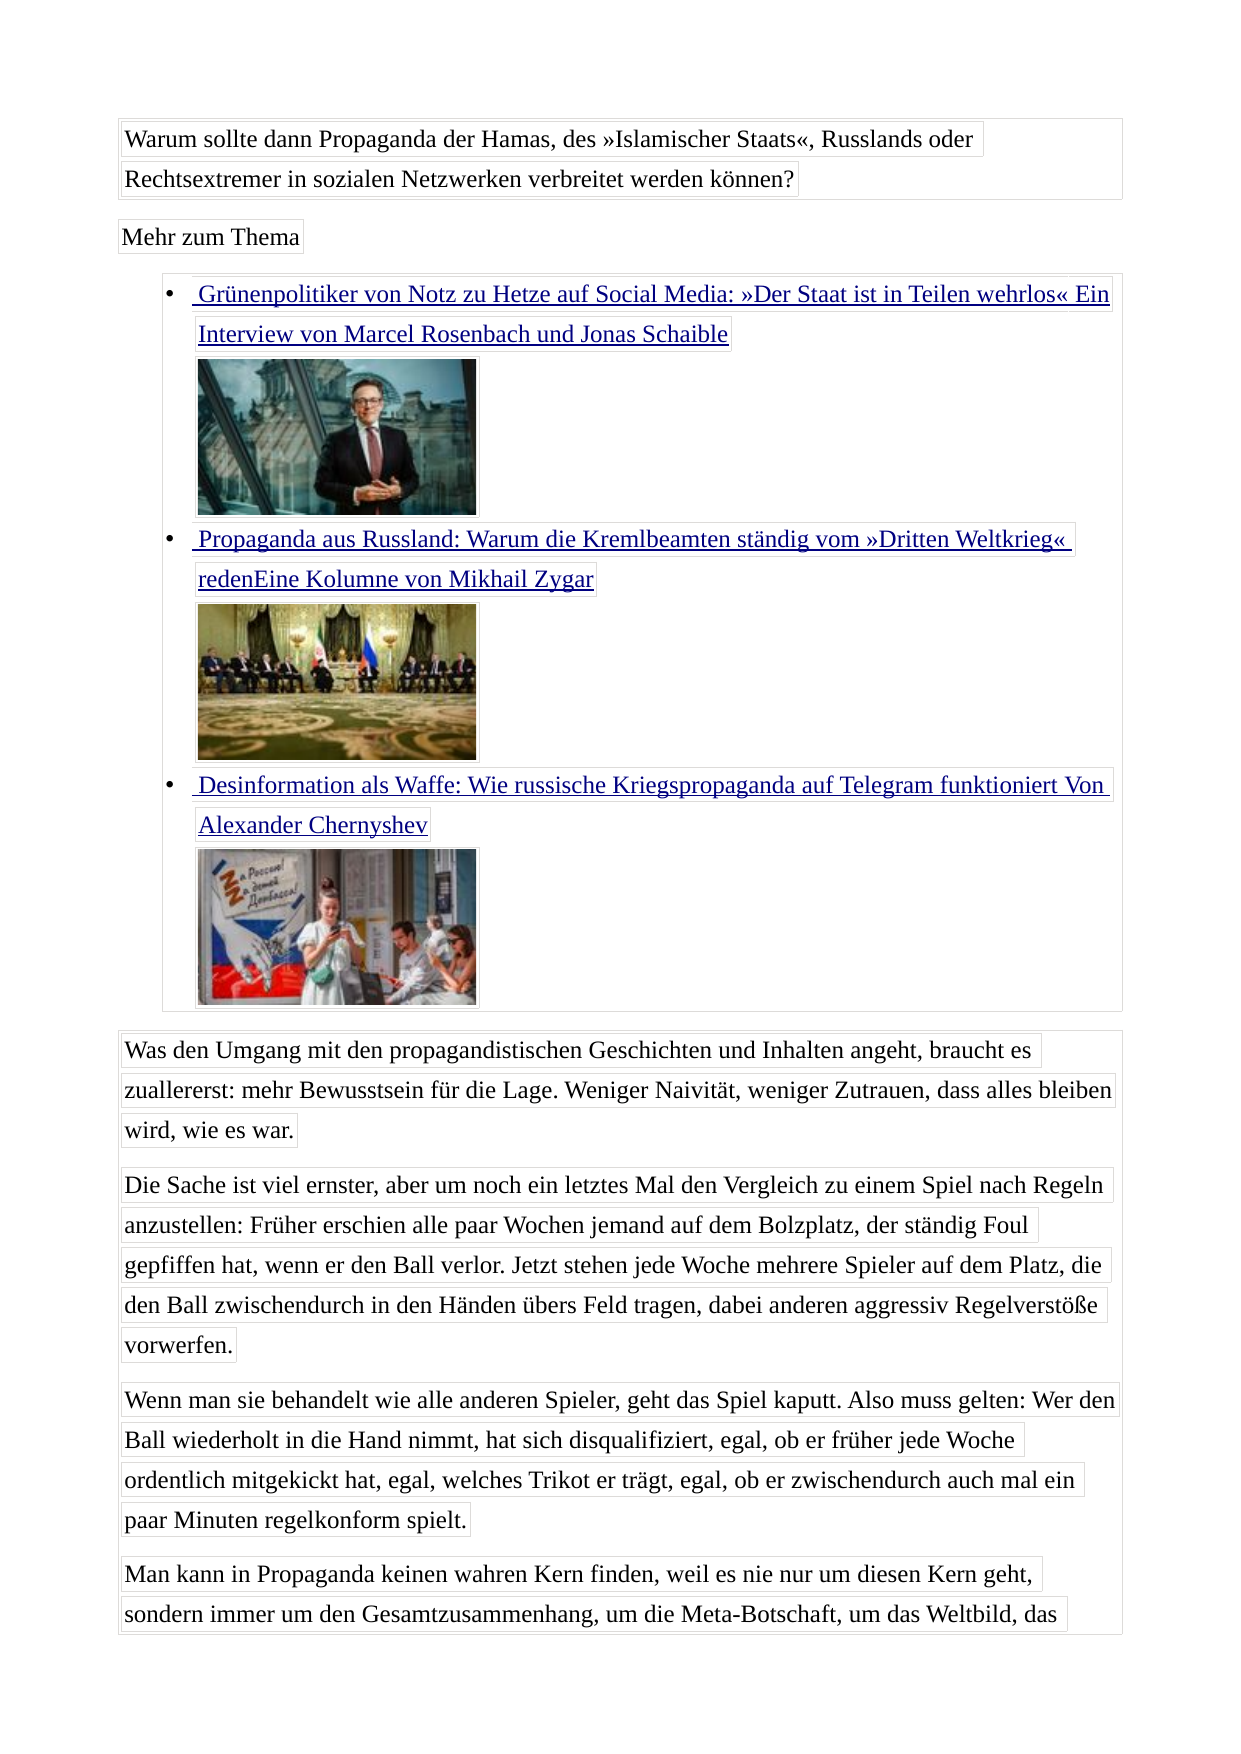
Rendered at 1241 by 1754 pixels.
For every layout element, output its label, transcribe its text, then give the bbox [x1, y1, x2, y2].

text Mehr zum Thema [119, 220, 303, 253]
text Was den Umgang mit den propagandistischen Geschichten und Inhalten angeht, braucht es zuallererst: mehr Bewusstsein für die Lage. Weniger Naivität, weniger Zutrauen, dass alles bleiben wird, wie es war. [119, 1031, 1122, 1147]
text Die Sache ist viel ernster, aber um noch ein letztes Mal den Vergleich zu einem Spiel nach Regeln anzustellen: Früher erschien alle paar Wochen jemand auf dem Bolzplatz, der ständig Foul gepfiffen hat, wenn er den Ball verlor. Jetzt stehen jede Woche mehrere Spieler auf dem Platz, die den Ball zwischendurch in den Händen übers Feld tragen, dabei anderen aggressiv Regelverstöße vorwerfen. [119, 1164, 1122, 1362]
picture [197, 604, 477, 760]
text Man kann in Propaganda keinen wahren Kern finden, weil es nie nur um diesen Kern geht, sondern immer um den Gesamtzusammenhang, um die Meta-Botschaft, um das Weltbild, das [119, 1553, 1122, 1634]
list Desinformation als Waffe: Wie russische Kriegspropaganda auf Telegram funktioniert Von Alexander Chernyshev [163, 764, 1122, 842]
text Wenn man sie behandelt wie alle anderen Spieler, geht das Spiel kaputt. Also muss gelten: Wer den Ball wiederholt in die Hand nimmt, hat sich disqualifiziert, egal, ob er früher jede Woche ordentlich mitgekickt hat, egal, welches Trikot er trägt, egal, ob er zwischendurch auch mal ein paar Minuten regelkonform spielt. [119, 1379, 1122, 1537]
list Propaganda aus Russland: Warum die Kremlbeamten ständig vom »Dritten Weltkrieg« redenEine Kolumne von Mikhail Zygar [163, 518, 1122, 596]
picture [197, 849, 477, 1005]
text Warum sollte dann Propaganda der Hamas, des »Islamischer Staats«, Russlands oder Rechtsextremer in sozialen Netzwerken verbreitet werden können? [119, 119, 1122, 199]
text [304, 219, 1122, 253]
list Grünenpolitiker von Notz zu Hetze auf Social Media: »Der Staat ist in Teilen wehrlos« Ein Interview von Marcel Rosenbach und Jonas Schaible [163, 274, 1122, 351]
picture [197, 359, 477, 515]
